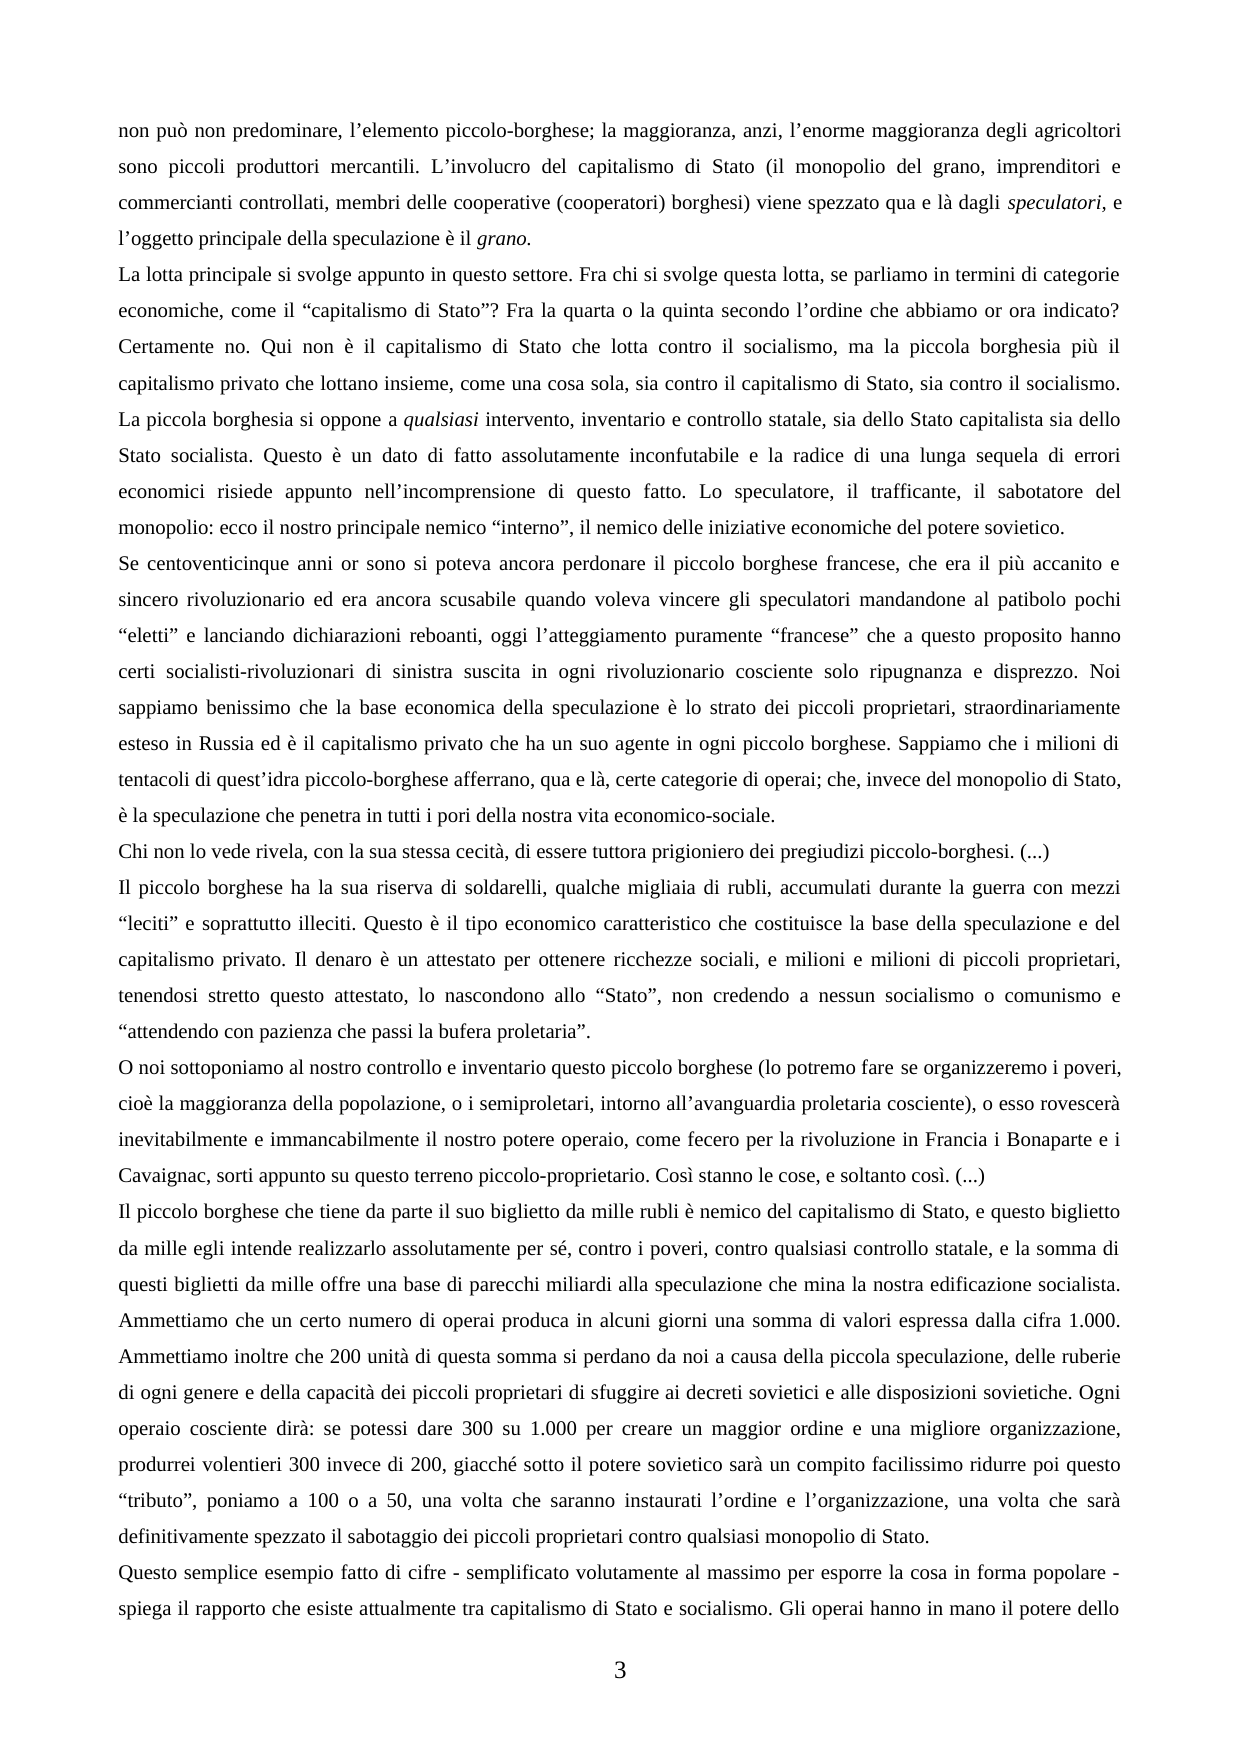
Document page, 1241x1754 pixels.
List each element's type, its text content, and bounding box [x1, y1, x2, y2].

text Chi non lo vede rivela, con la sua stessa cecità, di essere tuttora prigioniero dei pregiudizi piccolo-borghesi. (...) [118, 839, 1122, 863]
text Se centoventicinque anni or sono si poteva ancora perdonare il piccolo borghese francese, che era il più accanito e sincero rivoluzionario ed era ancora scusabile quando voleva vincere gli speculatori mandandone al patibolo pochi “eletti” e lanciando dichiarazioni reboanti, oggi l’atteggiamento puramente “francese” che a questo proposito hanno certi socialisti-rivoluzionari di sinistra suscita in ogni rivoluzionario cosciente solo ripugnanza e disprezzo. Noi sappiamo benissimo che la base economica della speculazione è lo strato dei piccoli proprietari, straordinariamente esteso in Russia ed è il capitalismo privato che ha un suo agente in ogni piccolo borghese. Sappiamo che i milioni di tentacoli di quest’idra piccolo-borghese afferrano, qua e là, certe categorie di operai; che, invece del monopolio di Stato, è la speculazione che penetra in tutti i pori della nostra vita economico-sociale. [118, 551, 1122, 827]
text Il piccolo borghese ha la sua riserva di soldarelli, qualche migliaia di rubli, accumulati durante la guerra con mezzi “leciti” e soprattutto illeciti. Questo è il tipo economico caratteristico che costituisce la base della speculazione e del capitalismo privato. Il denaro è un attestato per ottenere ricchezze sociali, e milioni e milioni di piccoli proprietari, tenendosi stretto questo attestato, lo nascondono allo “Stato”, non credendo a nessun socialismo o comunismo e “attendendo con pazienza che passi la bufera proletaria”. [118, 875, 1122, 1043]
text O noi sottoponiamo al nostro controllo e inventario questo piccolo borghese (lo potremo fare se organizzeremo i poveri, cioè la maggioranza della popolazione, o i semiproletari, intorno all’avanguardia proletaria cosciente), o esso rovescerà inevitabilmente e immancabilmente il nostro potere operaio, come fecero per la rivoluzione in Francia i Bonaparte e i Cavaignac, sorti appunto su questo terreno piccolo-proprietario. Così stanno le cose, e soltanto così. (...) [118, 1055, 1122, 1187]
text La lotta principale si svolge appunto in questo settore. Fra chi si svolge questa lotta, se parliamo in termini di categorie economiche, come il “capitalismo di Stato”? Fra la quarta o la quinta secondo l’ordine che abbiamo or ora indicato? Certamente no. Qui non è il capitalismo di Stato che lotta contro il socialismo, ma la piccola borghesia più il capitalismo privato che lottano insieme, come una cosa sola, sia contro il capitalismo di Stato, sia contro il socialismo. La piccola borghesia si oppone a qualsiasi intervento, inventario e controllo statale, sia dello Stato capitalista sia dello Stato socialista. Questo è un dato di fatto assolutamente inconfutabile e la radice di una lunga sequela di errori economici risiede appunto nell’incomprensione di questo fatto. Lo speculatore, il trafficante, il sabotatore del monopolio: ecco il nostro principale nemico “interno”, il nemico delle iniziative economiche del potere sovietico. [118, 262, 1122, 539]
text Questo semplice esempio fatto di cifre - semplificato volutamente al massimo per esporre la cosa in forma popolare - spiega il rapporto che esiste attualmente tra capitalismo di Stato e socialismo. Gli operai hanno in mano il potere dello [118, 1560, 1122, 1620]
text Il piccolo borghese che tiene da parte il suo biglietto da mille rubli è nemico del capitalismo di Stato, e questo biglietto da mille egli intende realizzarlo assolutamente per sé, contro i poveri, contro qualsiasi controllo statale, e la somma di questi biglietti da mille offre una base di parecchi miliardi alla speculazione che mina la nostra edificazione socialista. Ammettiamo che un certo numero di operai produca in alcuni giorni una somma di valori espressa dalla cifra 1.000. Ammettiamo inoltre che 200 unità di questa somma si perdano da noi a causa della piccola speculazione, delle ruberie di ogni genere e della capacità dei piccoli proprietari di sfuggire ai decreti sovietici e alle disposizioni sovietiche. Ogni operaio cosciente dirà: se potessi dare 300 su 1.000 per creare un maggior ordine e una migliore organizzazione, produrrei volentieri 300 invece di 200, giacché sotto il potere sovietico sarà un compito facilissimo ridurre poi questo “tributo”, poniamo a 100 o a 50, una volta che saranno instaurati l’ordine e l’organizzazione, una volta che sarà definitivamente spezzato il sabotaggio dei piccoli proprietari contro qualsiasi monopolio di Stato. [118, 1199, 1122, 1548]
text non può non predominare, l’elemento piccolo-borghese; la maggioranza, anzi, l’enorme maggioranza degli agricoltori sono piccoli produttori mercantili. L’involucro del capitalismo di Stato (il monopolio del grano, imprenditori e commercianti controllati, membri delle cooperative (cooperatori) borghesi) viene spezzato qua e là dagli speculatori, e l’oggetto principale della speculazione è il grano. [118, 118, 1122, 250]
